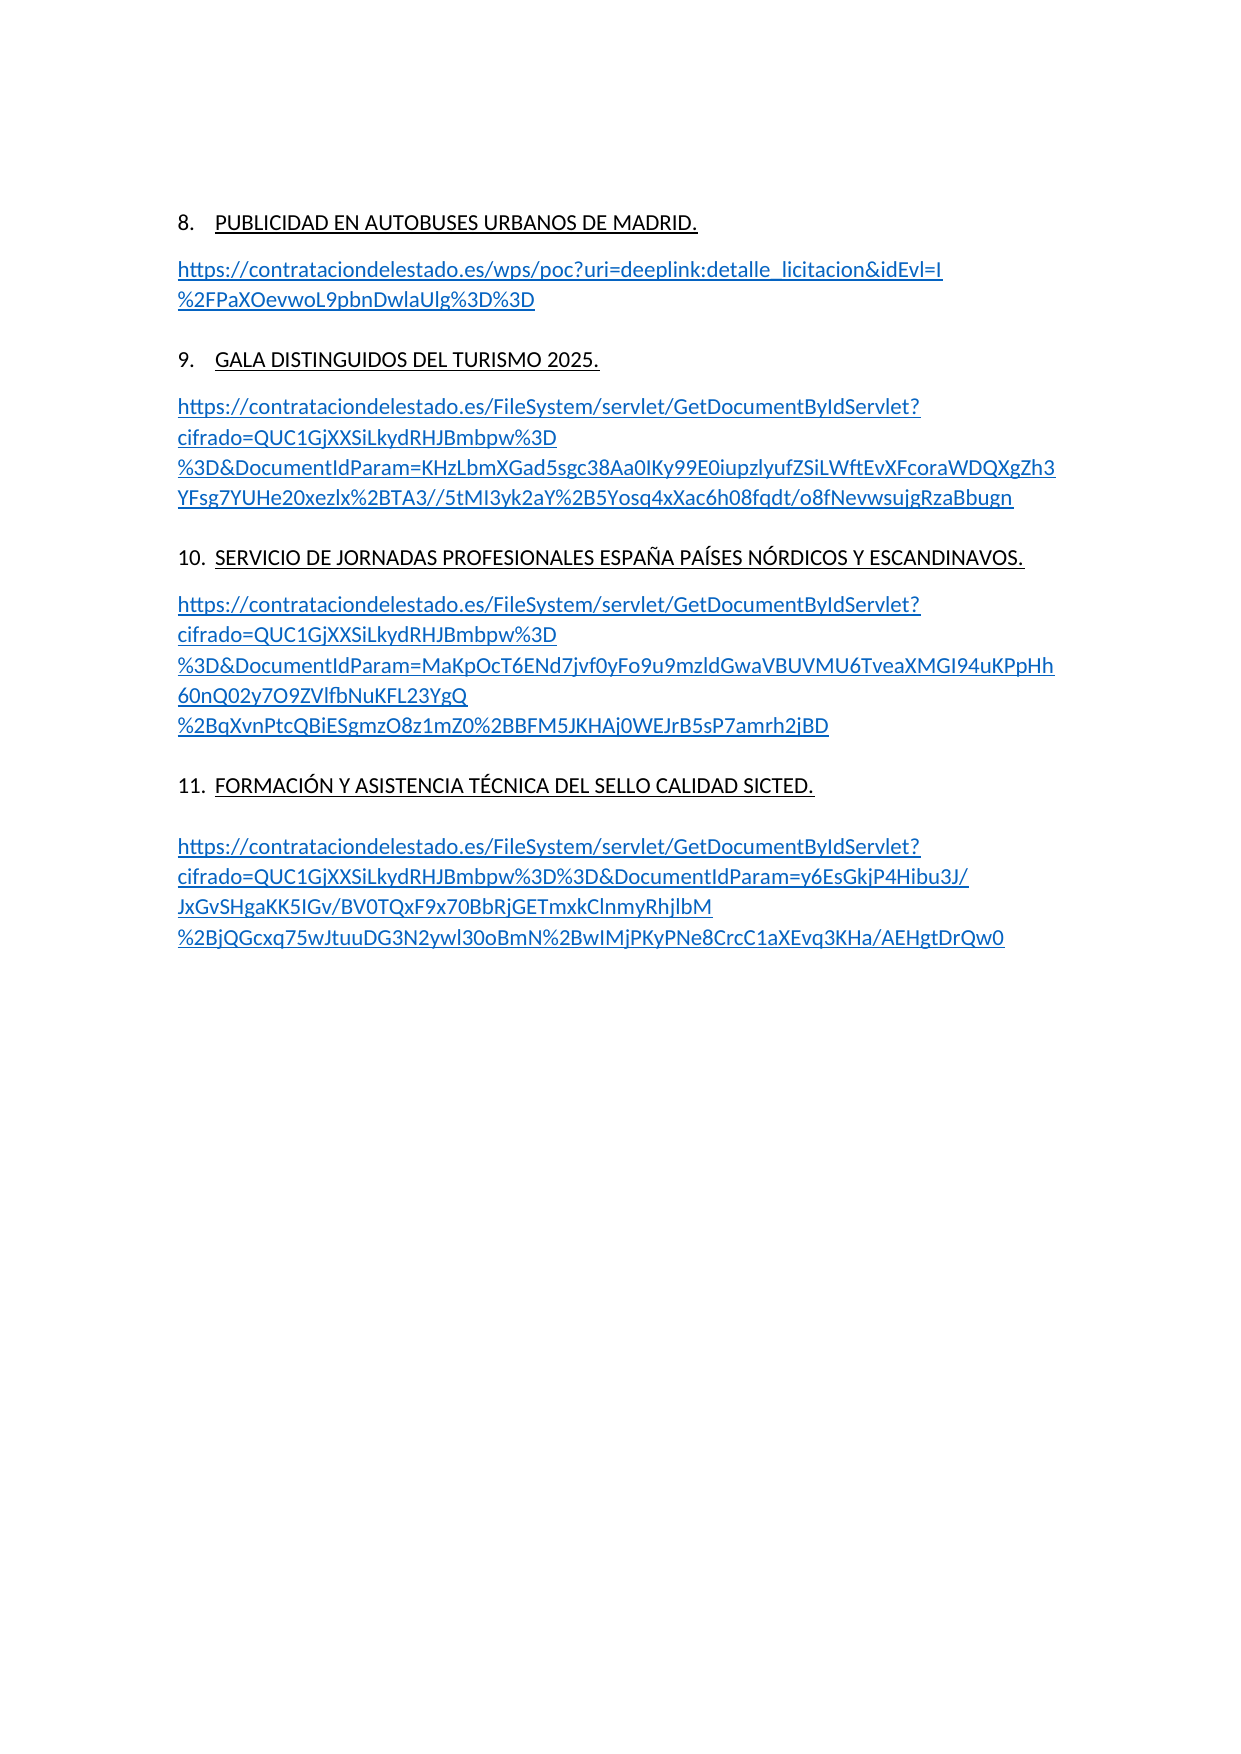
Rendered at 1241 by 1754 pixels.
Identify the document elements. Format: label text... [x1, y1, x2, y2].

list GALA DISTINGUIDOS DEL TURISMO 2025. [177, 346, 1063, 373]
list FORMACIÓN Y ASISTENCIA TÉCNICA DEL SELLO CALIDAD SICTED. [177, 772, 1063, 799]
text https://contrataciondelestado.es/FileSystem/servlet/GetDocumentByIdServlet?cifrado=QUC1GjXXSiLkydRHJBmbpw%3D%3D&DocumentIdParam=y6EsGkjP4Hibu3J/JxGvSHgaKK5IGv/BV0TQxF9x70BbRjGETmxkClnmyRhjlbM%2BjQGcxq75wJtuuDG3N2ywl30oBmN%2BwIMjPKyPNe8CrcC1aXEvq3KHa/AEHgtDrQw0 [177, 832, 1063, 951]
list SERVICIO DE JORNADAS PROFESIONALES ESPAÑA PAÍSES NÓRDICOS Y ESCANDINAVOS. [177, 543, 1063, 571]
list PUBLICIDAD EN AUTOBUSES URBANOS DE MADRID. [177, 208, 1063, 236]
text https://contrataciondelestado.es/FileSystem/servlet/GetDocumentByIdServlet?cifrado=QUC1GjXXSiLkydRHJBmbpw%3D%3D&DocumentIdParam=KHzLbmXGad5sgc38Aa0IKy99E0iupzlyufZSiLWftEvXFcoraWDQXgZh3YFsg7YUHe20xezlx%2BTA3//5tMI3yk2aY%2B5Yosq4xXac6h08fqdt/o8fNevwsujgRzaBbugn [177, 392, 1063, 511]
text https://contrataciondelestado.es/wps/poc?uri=deeplink:detalle_licitacion&idEvl=I%2FPaXOevwoL9pbnDwlaUlg%3D%3D [177, 255, 1063, 313]
text https://contrataciondelestado.es/FileSystem/servlet/GetDocumentByIdServlet?cifrado=QUC1GjXXSiLkydRHJBmbpw%3D%3D&DocumentIdParam=MaKpOcT6ENd7jvf0yFo9u9mzldGwaVBUVMU6TveaXMGI94uKPpHh60nQ02y7O9ZVlfbNuKFL23YgQ%2BqXvnPtcQBiESgmzO8z1mZ0%2BBFM5JKHAj0WEJrB5sP7amrh2jBD [177, 590, 1063, 739]
